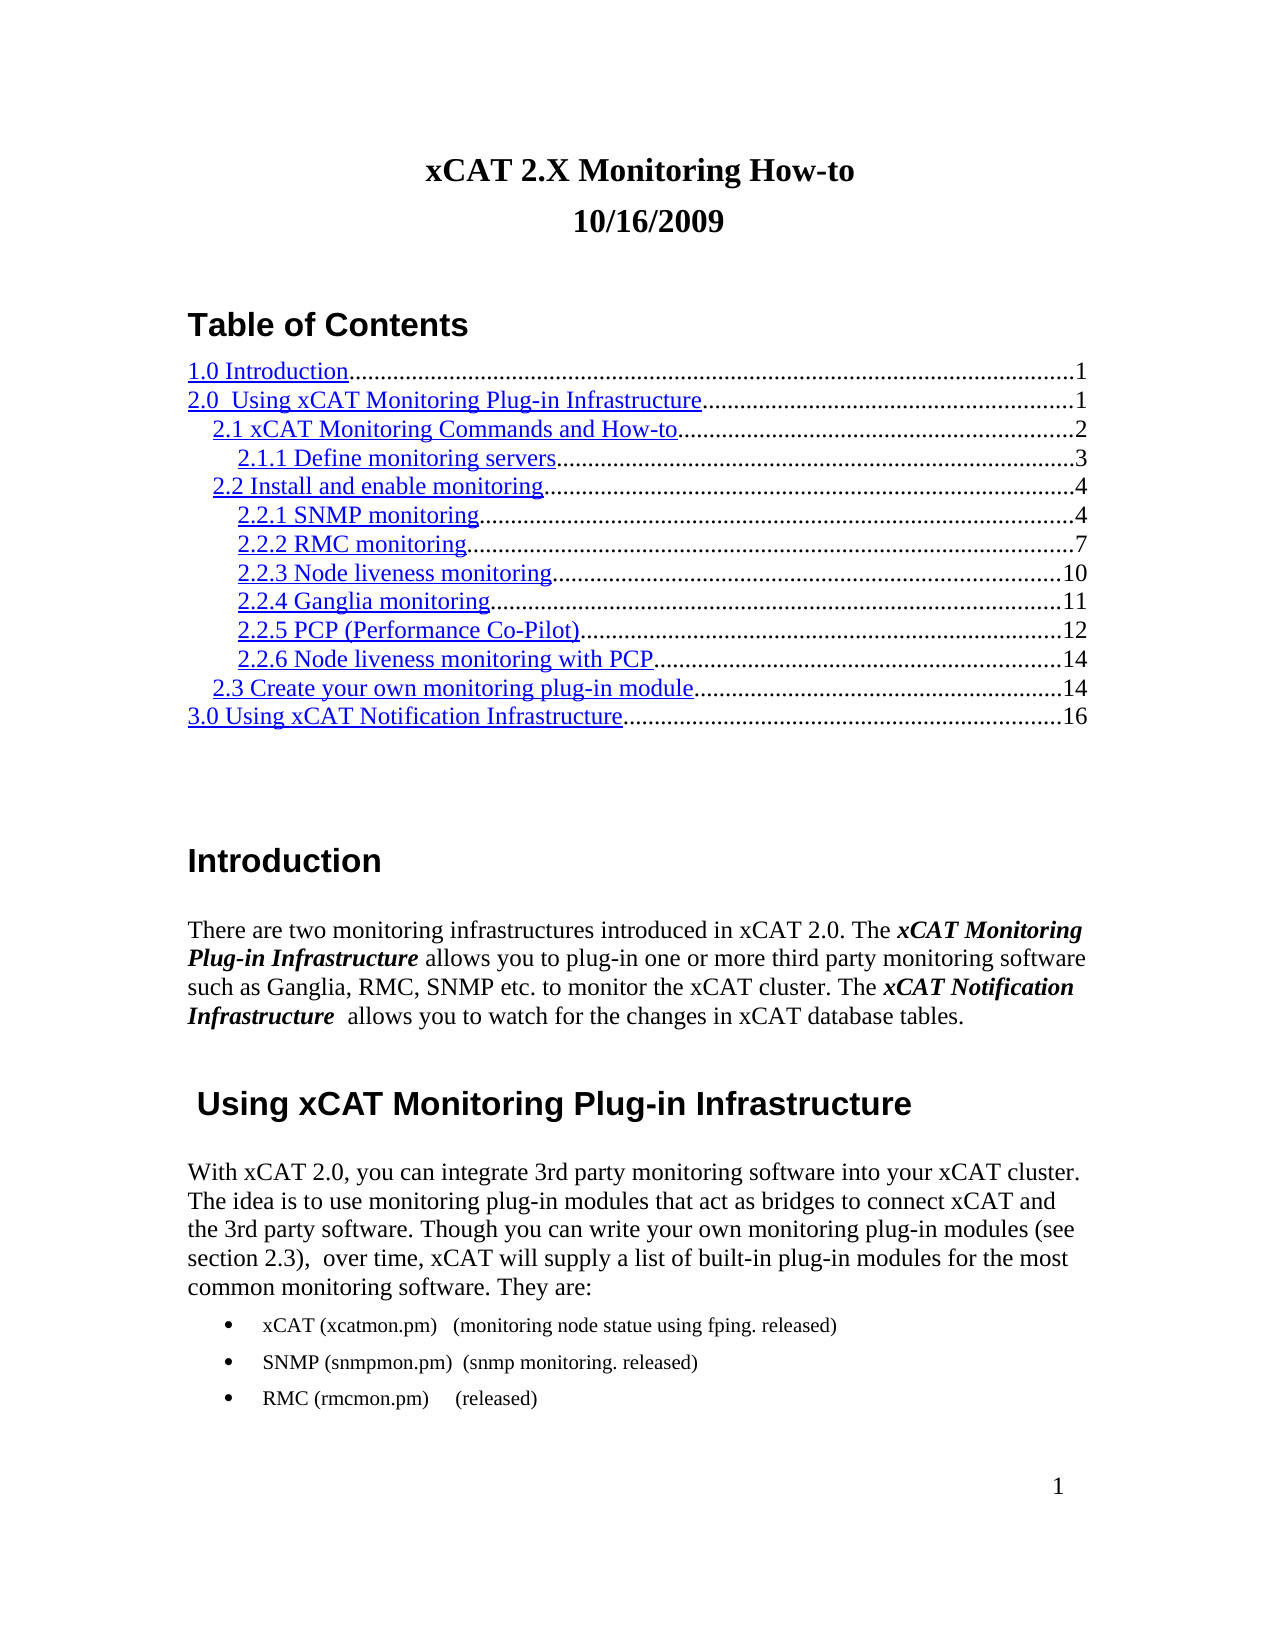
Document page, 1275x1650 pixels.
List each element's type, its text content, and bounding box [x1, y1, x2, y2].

text 2.2 Install and enable monitoring 4 [212, 471, 1087, 500]
list xCAT (xcatmon.pm) (monitoring node statue using fping. released) [225, 1313, 1087, 1337]
subtitle Table of Contents [187, 305, 1087, 344]
text 2.3 Create your own monitoring plug-in module 14 [212, 673, 1087, 701]
text 2.1 xCAT Monitoring Commands and How-to 2 [212, 414, 1087, 443]
text 3.0 Using xCAT Notification Infrastructure 16 [187, 701, 1087, 730]
text 2.1.1 Define monitoring servers 3 [237, 443, 1087, 471]
text 2.2.4 Ganglia monitoring 11 [237, 586, 1087, 615]
list SNMP (snmpmon.pm) (snmp monitoring. released) [225, 1350, 1087, 1374]
subtitle Using xCAT Monitoring Plug-in Infrastructure [187, 1083, 1087, 1122]
text 2.0 Using xCAT Monitoring Plug-in Infrastructure 1 [187, 385, 1087, 414]
text xCAT 2.X Monitoring How-to [187, 150, 1087, 188]
text 2.2.2 RMC monitoring 7 [237, 529, 1087, 558]
text 2.2.5 PCP (Performance Co-Pilot) 12 [237, 615, 1087, 644]
text 2.2.6 Node liveness monitoring with PCP 14 [237, 644, 1087, 673]
text With xCAT 2.0, you can integrate 3rd party monitoring software into your xCAT cluster. The idea is to use monitoring plug-in modules that act as bridges to connect xCAT and the 3rd party software. Though you can write your own monitoring plug-in modules (see section 2.3), over time, xCAT will supply a list of built-in plug-in modules for the most common monitoring software. They are: [187, 1157, 1087, 1301]
text 10/16/2009 [187, 201, 1087, 239]
text 2.2.1 SNMP monitoring 4 [237, 500, 1087, 529]
text 1.0 Introduction 1 [187, 356, 1087, 385]
text There are two monitoring infrastructures introduced in xCAT 2.0. The xCAT Monitoring Plug-in Infrastructure allows you to plug-in one or more third party monitoring software such as Ganglia, RMC, SNMP etc. to monitor the xCAT cluster. The xCAT Notification Infrastructure allows you to watch for the changes in xCAT database tables. [187, 915, 1087, 1030]
list RMC (rmcmon.pm) (released) [225, 1386, 1087, 1410]
subtitle Introduction [187, 841, 1087, 880]
text 2.2.3 Node liveness monitoring 10 [237, 558, 1087, 586]
